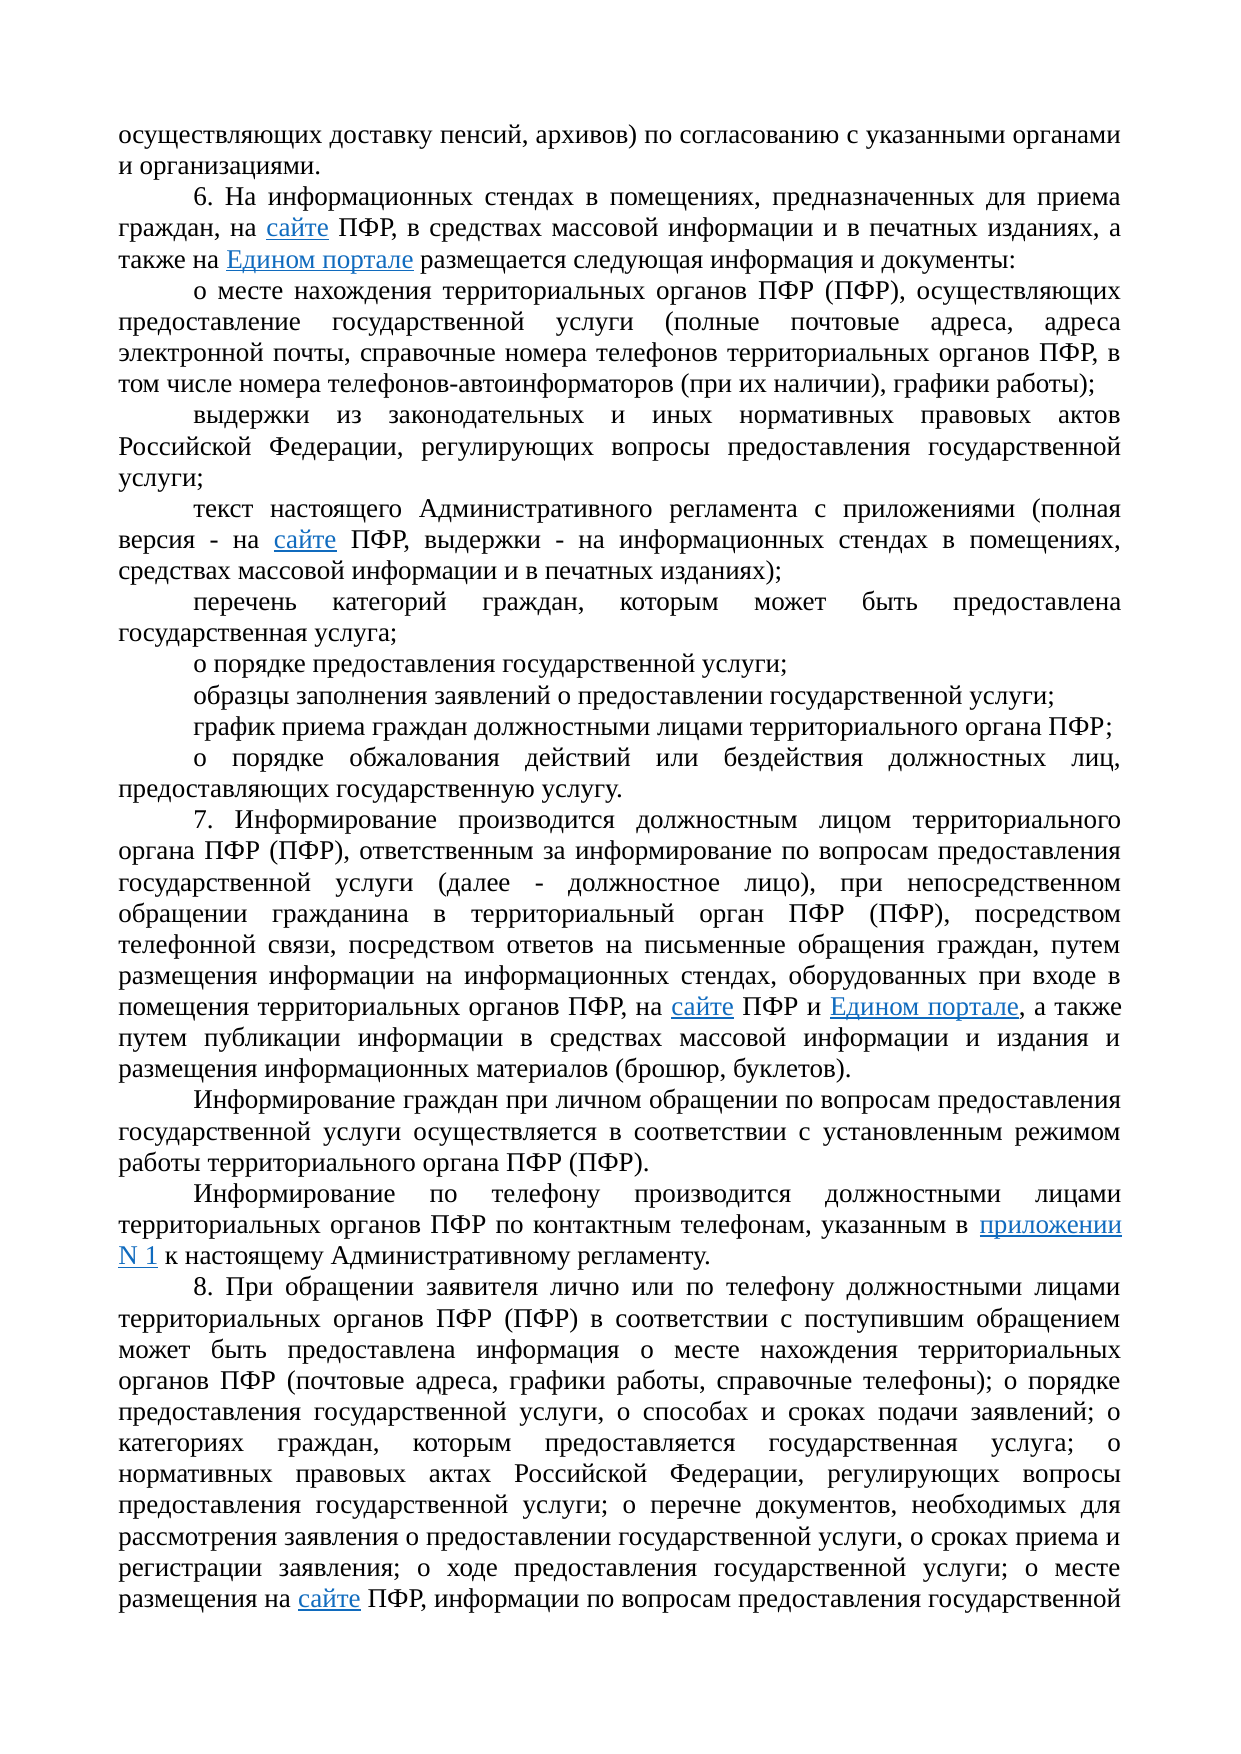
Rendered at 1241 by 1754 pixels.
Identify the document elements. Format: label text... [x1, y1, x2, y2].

text 8. При обращении заявителя лично или по телефону должностными лицами территориальных органов ПФР (ПФР) в соответствии с поступившим обращением может быть предоставлена информация о месте нахождения территориальных органов ПФР (почтовые адреса, графики работы, справочные телефоны); о порядке предоставления государственной услуги, о способах и сроках подачи заявлений; о категориях граждан, которым предоставляется государственная услуга; о нормативных правовых актах Российской Федерации, регулирующих вопросы предоставления государственной услуги; о перечне документов, необходимых для рассмотрения заявления о предоставлении государственной услуги, о сроках приема и регистрации заявления; о ходе предоставления государственной услуги; о месте размещения на сайте ПФР, информации по вопросам предоставления государственной [118, 1271, 1122, 1613]
text 7. Информирование производится должностным лицом территориального органа ПФР (ПФР), ответственным за информирование по вопросам предоставления государственной услуги (далее - должностное лицо), при непосредственном обращении гражданина в территориальный орган ПФР (ПФР), посредством телефонной связи, посредством ответов на письменные обращения граждан, путем размещения информации на информационных стендах, оборудованных при входе в помещения территориальных органов ПФР, на сайте ПФР и Едином портале, а также путем публикации информации в средствах массовой информации и издания и размещения информационных материалов (брошюр, буклетов). [118, 803, 1122, 1084]
text о порядке обжалования действий или бездействия должностных лиц, предоставляющих государственную услугу. [118, 741, 1122, 803]
text Информирование граждан при личном обращении по вопросам предоставления государственной услуги осуществляется в соответствии с установленным режимом работы территориального органа ПФР (ПФР). [118, 1084, 1122, 1177]
text образцы заполнения заявлений о предоставлении государственной услуги; [118, 679, 1122, 710]
text график приема граждан должностными лицами территориального органа ПФР; [118, 710, 1122, 741]
text о порядке предоставления государственной услуги; [118, 648, 1122, 679]
text Информирование по телефону производится должностными лицами территориальных органов ПФР по контактным телефонам, указанным в приложении N 1 к настоящему Административному регламенту. [118, 1177, 1122, 1271]
text 6. На информационных стендах в помещениях, предназначенных для приема граждан, на сайте ПФР, в средствах массовой информации и в печатных изданиях, а также на Едином портале размещается следующая информация и документы: [118, 180, 1122, 274]
text перечень категорий граждан, которым может быть предоставлена государственная услуга; [118, 585, 1122, 648]
text выдержки из законодательных и иных нормативных правовых актов Российской Федерации, регулирующих вопросы предоставления государственной услуги; [118, 398, 1122, 492]
text о месте нахождения территориальных органов ПФР (ПФР), осуществляющих предоставление государственной услуги (полные почтовые адреса, адреса электронной почты, справочные номера телефонов территориальных органов ПФР, в том числе номера телефонов-автоинформаторов (при их наличии), графики работы); [118, 274, 1122, 398]
text текст настоящего Административного регламента с приложениями (полная версия - на сайте ПФР, выдержки - на информационных стендах в помещениях, средствах массовой информации и в печатных изданиях); [118, 492, 1122, 585]
text осуществляющих доставку пенсий, архивов) по согласованию с указанными органами и организациями. [118, 118, 1122, 180]
